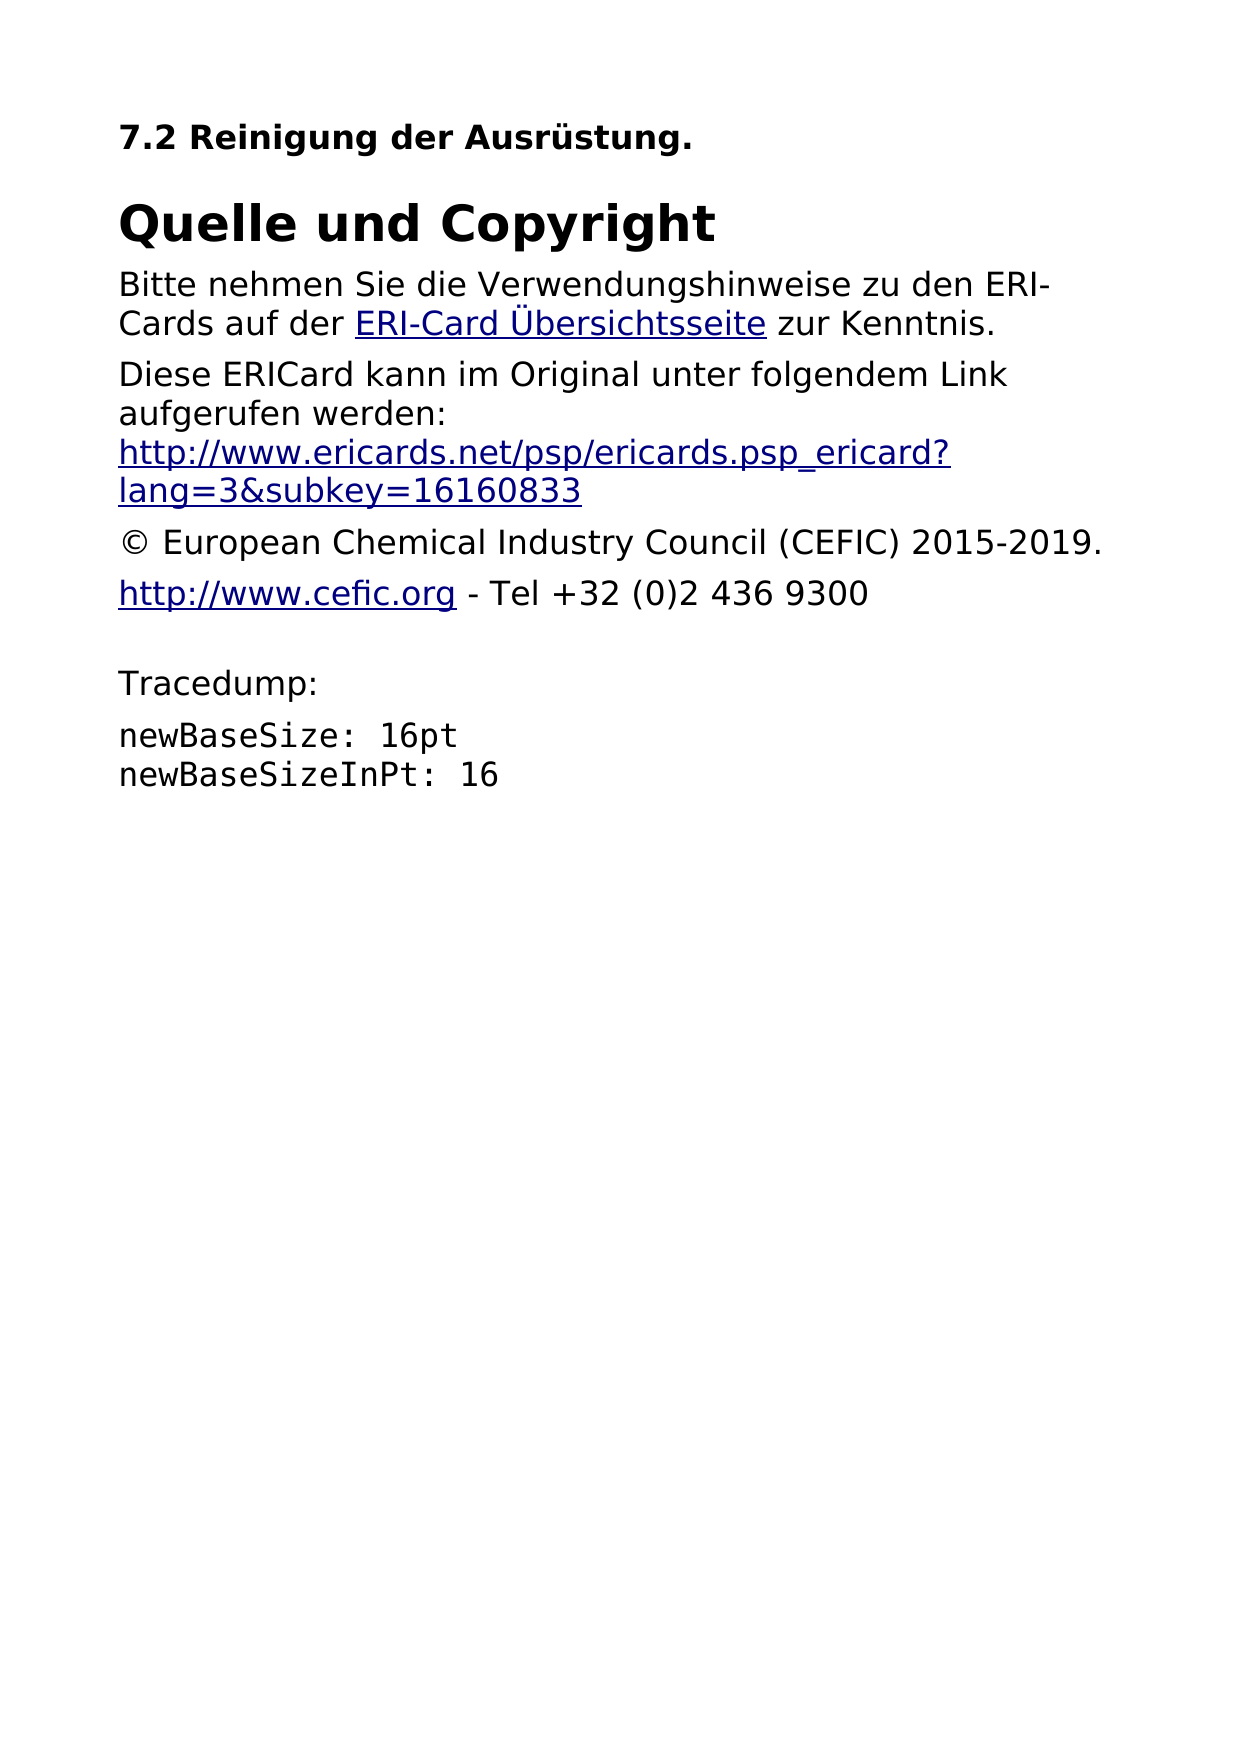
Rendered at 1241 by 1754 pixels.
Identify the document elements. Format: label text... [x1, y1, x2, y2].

text Bitte nehmen Sie die Verwendungshinweise zu den ERI-Cards auf der ERI-Card Übersichtsseite zur Kenntnis. [118, 265, 1122, 343]
text http://www.cefic.org - Tel +32 (0)2 436 9300 [118, 575, 1122, 613]
text newBaseSize: 16pt newBaseSizeInPt: 16 [118, 716, 1122, 794]
text © European Chemical Industry Council (CEFIC) 2015-2019. [118, 523, 1122, 562]
text Diese ERICard kann im Original unter folgendem Link aufgerufen werden: http://www.ericards.net/psp/ericards.psp_ericard?lang=3&subkey=16160833 [118, 355, 1122, 511]
subtitle Quelle und Copyright [118, 194, 1122, 253]
subtitle 7.2 Reinigung der Ausrüstung. [118, 118, 1122, 157]
text Tracedump: [118, 626, 1122, 704]
